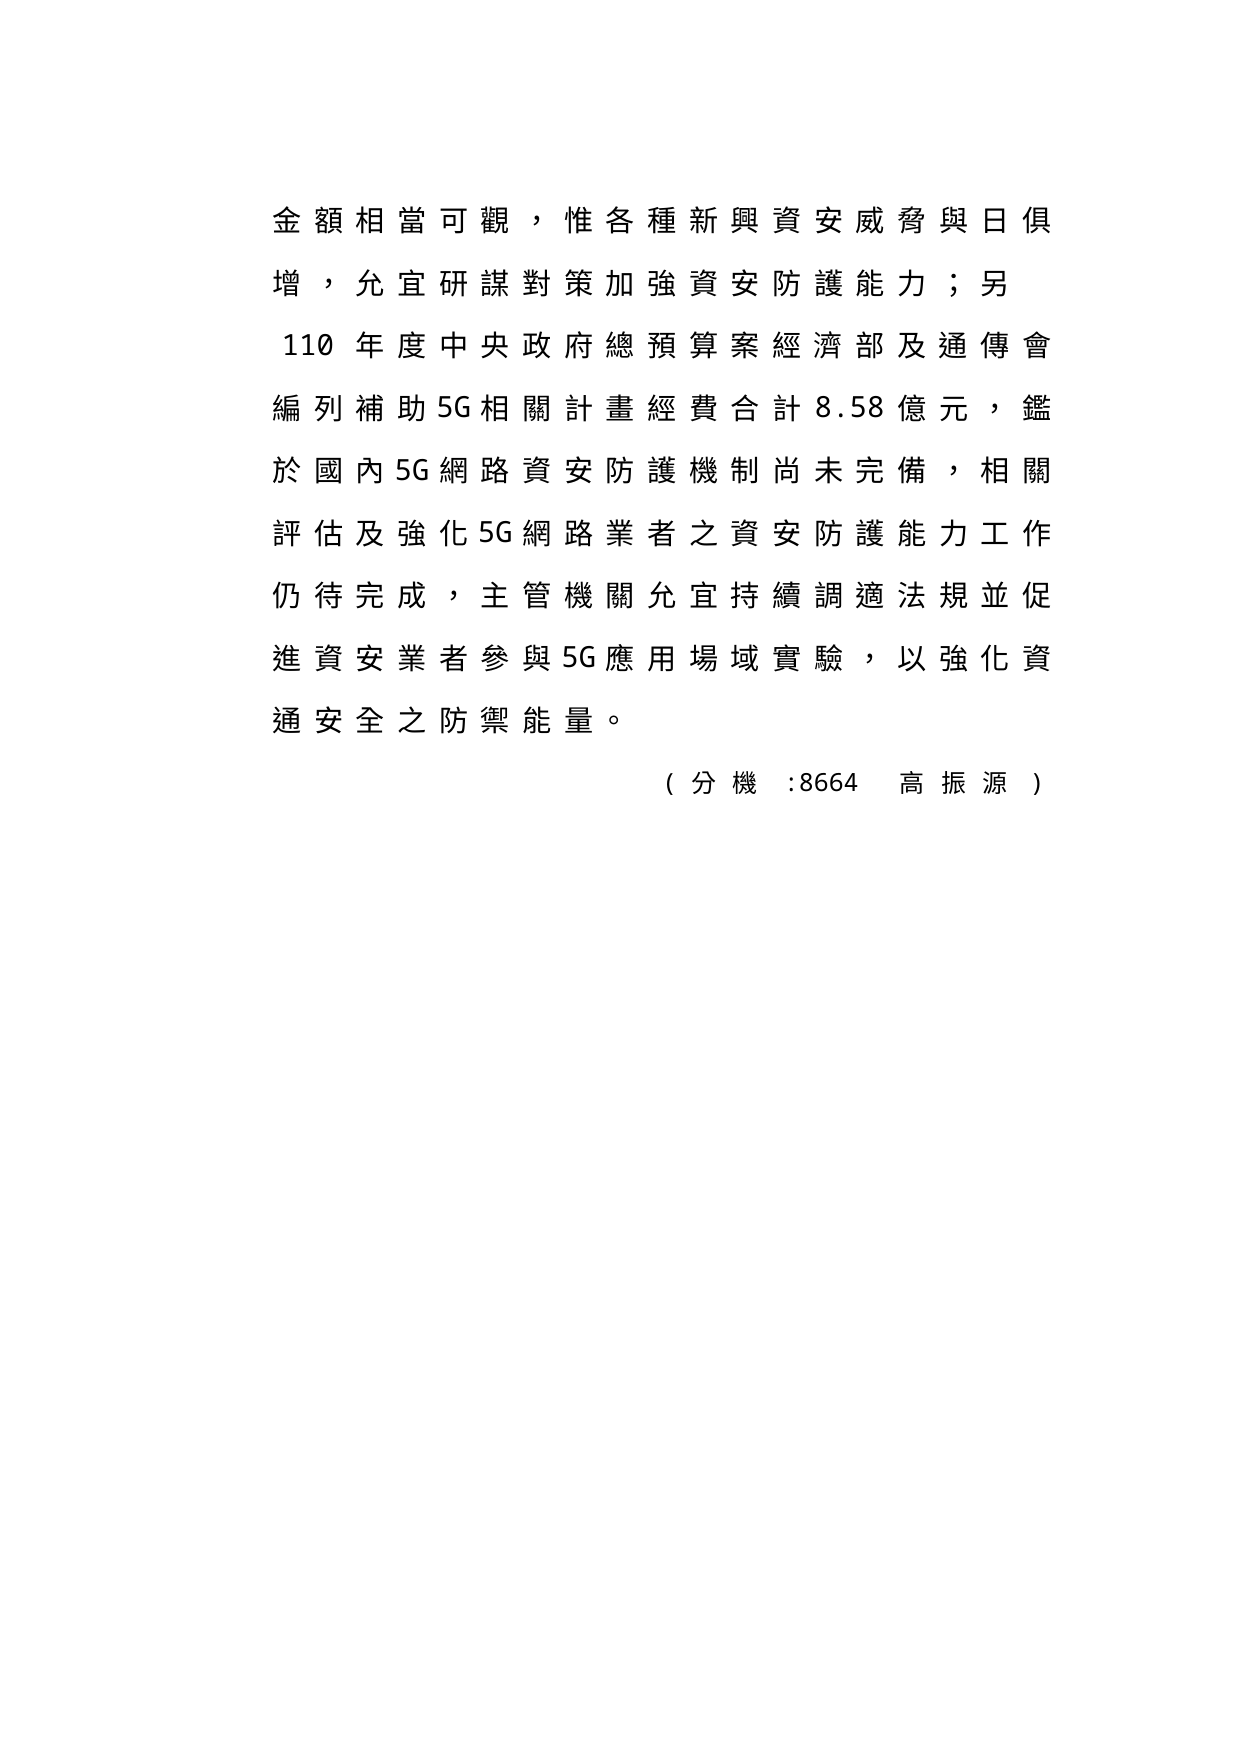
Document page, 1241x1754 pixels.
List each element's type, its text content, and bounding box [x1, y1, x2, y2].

text 金額相當可觀，惟各種新興資安威脅與日俱增，允宜研謀對策加強資安防護能力；另110年度中央政府總預算案經濟部及通傳會編列補助5G相關計畫經費合計8.58億元，鑑於國內5G網路資安防護機制尚未完備，相關評估及強化5G網路業者之資安防護能力工作仍待完成，主管機關允宜持續調適法規並促進資安業者參與5G應用場域實驗，以強化資通安全之防禦能量。 [242, 177, 1058, 740]
text (分機:8664 高振源) [183, 740, 1058, 802]
